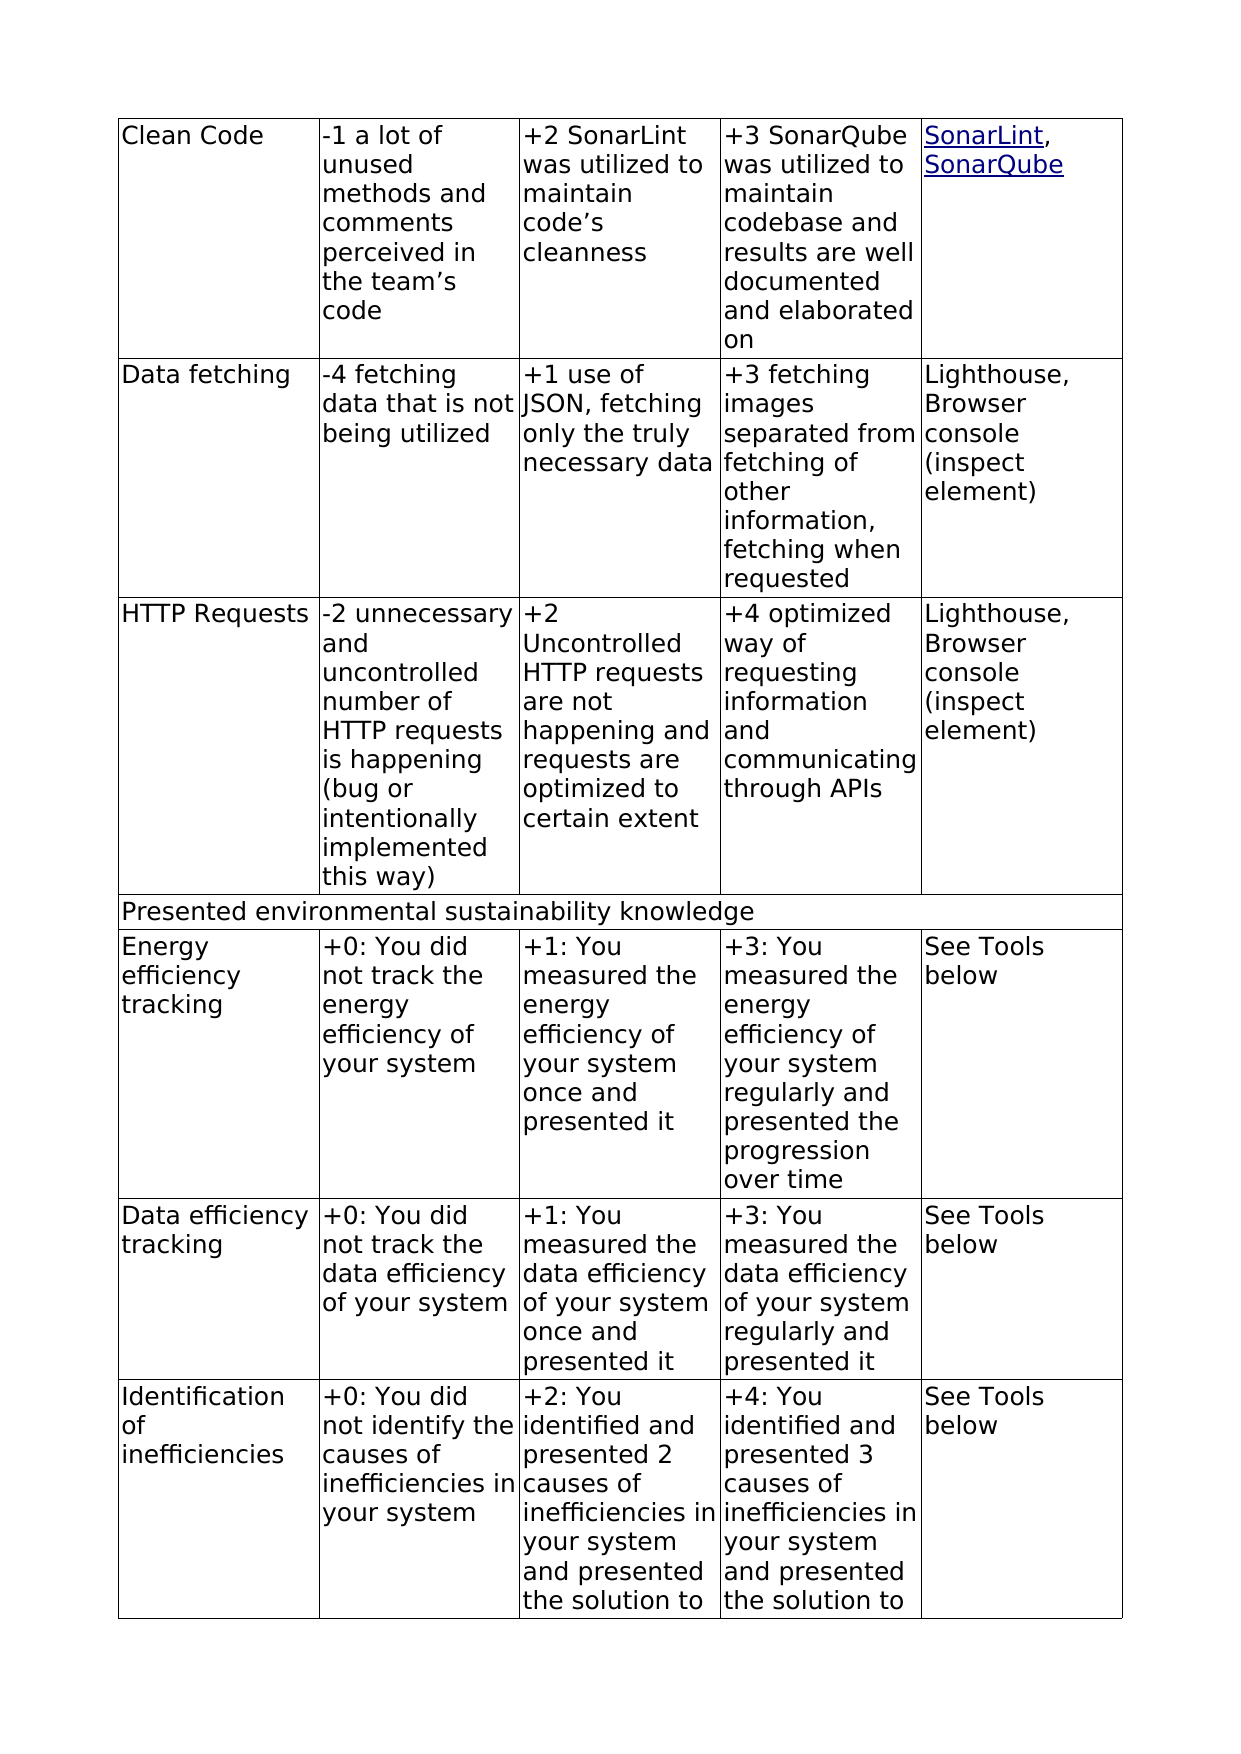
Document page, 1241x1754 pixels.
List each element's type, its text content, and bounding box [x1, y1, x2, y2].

table_cell +1: You measured the data efficiency of your system once and presented it [520, 1199, 720, 1379]
table_cell +3 SonarQube was utilized to maintain codebase and results are well documented and elaborated on [721, 119, 921, 357]
table_cell Energy efficiency tracking [119, 930, 319, 1198]
table_cell -1 a lot of unused methods and comments perceived in the team’s code [320, 119, 519, 357]
table_cell Lighthouse, Browser console (inspect element) [922, 598, 1122, 894]
table_cell +0: You did not identify the causes of inefficiencies in your system [320, 1380, 519, 1618]
table_cell See Tools below [922, 1199, 1122, 1379]
table_cell Clean Code [119, 119, 319, 357]
table_cell Presented environmental sustainability knowledge [119, 895, 1122, 929]
table_cell +0: You did not track the data efficiency of your system [320, 1199, 519, 1379]
table_cell Lighthouse, Browser console (inspect element) [922, 359, 1122, 597]
table_cell +4: You identified and presented 3 causes of inefficiencies in your system and presented the solution to [721, 1380, 921, 1618]
table_cell Data efficiency tracking [119, 1199, 319, 1379]
table_cell Identification of inefficiencies [119, 1380, 319, 1618]
table_cell SonarLint, SonarQube [922, 119, 1122, 357]
table_cell +0: You did not track the energy efficiency of your system [320, 930, 519, 1198]
table_cell Data fetching [119, 359, 319, 597]
table_cell +3 fetching images separated from fetching of other information, fetching when requested [721, 359, 921, 597]
table_cell See Tools below [922, 1380, 1122, 1618]
table_cell HTTP Requests [119, 598, 319, 894]
table_cell +4 optimized way of requesting information and communicating through APIs [721, 598, 921, 894]
table_cell See Tools below [922, 930, 1122, 1198]
table_cell -4 fetching data that is not being utilized [320, 359, 519, 597]
table_cell +3: You measured the data efficiency of your system regularly and presented it [721, 1199, 921, 1379]
table_cell +1: You measured the energy efficiency of your system once and presented it [520, 930, 720, 1198]
table_cell +2 Uncontrolled HTTP requests are not happening and requests are optimized to certain extent [520, 598, 720, 894]
table_cell -2 unnecessary and uncontrolled number of HTTP requests is happening (bug or intentionally implemented this way) [320, 598, 519, 894]
table_cell +2: You identified and presented 2 causes of inefficiencies in your system and presented the solution to [520, 1380, 720, 1618]
table_cell +2 SonarLint was utilized to maintain code’s cleanness [520, 119, 720, 357]
table_cell +1 use of JSON, fetching only the truly necessary data [520, 359, 720, 597]
table_cell +3: You measured the energy efficiency of your system regularly and presented the progression over time [721, 930, 921, 1198]
